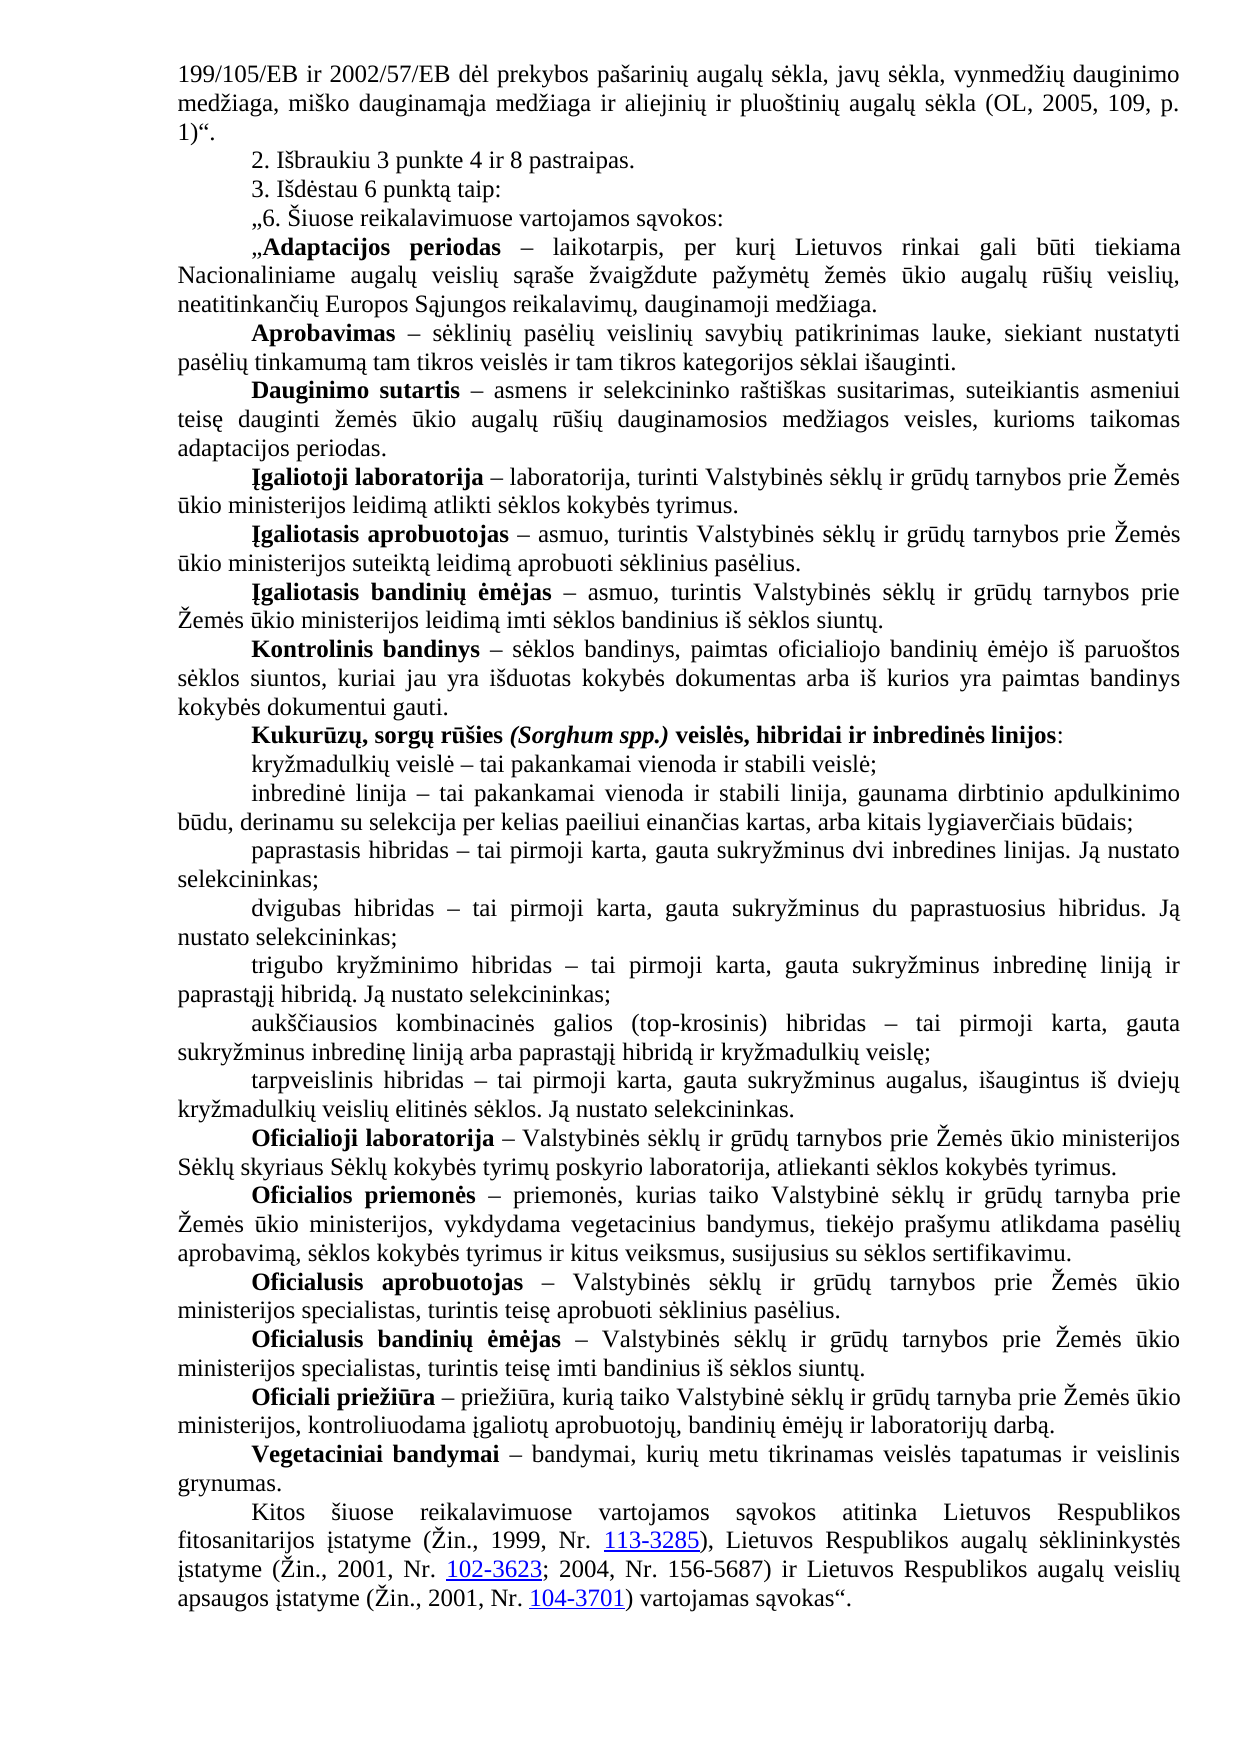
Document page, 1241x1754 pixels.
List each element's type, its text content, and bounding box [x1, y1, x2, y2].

text tarpveislinis hibridas – tai pirmoji karta, gauta sukryžminus augalus, išaugintus iš dviejų kryžmadulkių veislių elitinės sėklos. Ją nustato selekcininkas. [177, 1065, 1181, 1123]
text „6. Šiuose reikalavimuose vartojamos sąvokos: [177, 203, 1181, 232]
text Oficialios priemonės – priemonės, kurias taiko Valstybinė sėklų ir grūdų tarnyba prie Žemės ūkio ministerijos, vykdydama vegetacinius bandymus, tiekėjo prašymu atlikdama pasėlių aprobavimą, sėklos kokybės tyrimus ir kitus veiksmus, susijusius su sėklos sertifikavimu. [177, 1180, 1181, 1267]
text inbredinė linija – tai pakankamai vienoda ir stabili linija, gaunama dirbtinio apdulkinimo būdu, derinamu su selekcija per kelias paeiliui einančias kartas, arba kitais lygiaverčiais būdais; [177, 778, 1181, 835]
text Kukurūzų, sorgų rūšies (Sorghum spp.) veislės, hibridai ir inbredinės linijos: [177, 720, 1181, 749]
text Oficialusis bandinių ėmėjas – Valstybinės sėklų ir grūdų tarnybos prie Žemės ūkio ministerijos specialistas, turintis teisę imti bandinius iš sėklos siuntų. [177, 1324, 1181, 1382]
text Dauginimo sutartis – asmens ir selekcininko raštiškas susitarimas, suteikiantis asmeniui teisę dauginti žemės ūkio augalų rūšių dauginamosios medžiagos veisles, kurioms taikomas adaptacijos periodas. [177, 375, 1181, 462]
text Įgaliotoji laboratorija – laboratorija, turinti Valstybinės sėklų ir grūdų tarnybos prie Žemės ūkio ministerijos leidimą atlikti sėklos kokybės tyrimus. [177, 462, 1181, 519]
text Įgaliotasis bandinių ėmėjas – asmuo, turintis Valstybinės sėklų ir grūdų tarnybos prie Žemės ūkio ministerijos leidimą imti sėklos bandinius iš sėklos siuntų. [177, 577, 1181, 634]
text kryžmadulkių veislė – tai pakankamai vienoda ir stabili veislė; [177, 749, 1181, 778]
text Įgaliotasis aprobuotojas – asmuo, turintis Valstybinės sėklų ir grūdų tarnybos prie Žemės ūkio ministerijos suteiktą leidimą aprobuoti sėklinius pasėlius. [177, 519, 1181, 577]
text Kontrolinis bandinys – sėklos bandinys, paimtas oficialiojo bandinių ėmėjo iš paruoštos sėklos siuntos, kuriai jau yra išduotas kokybės dokumentas arba iš kurios yra paimtas bandinys kokybės dokumentui gauti. [177, 634, 1181, 720]
text 3. Išdėstau 6 punktą taip: [177, 174, 1181, 203]
text Kitos šiuose reikalavimuose vartojamos sąvokos atitinka Lietuvos Respublikos fitosanitarijos įstatyme (Žin., 1999, Nr. 113-3285), Lietuvos Respublikos augalų sėklininkystės įstatyme (Žin., 2001, Nr. 102-3623; 2004, Nr. 156-5687) ir Lietuvos Respublikos augalų veislių apsaugos įstatyme (Žin., 2001, Nr. 104-3701) vartojamas sąvokas“. [177, 1497, 1181, 1612]
text Oficiali priežiūra – priežiūra, kurią taiko Valstybinė sėklų ir grūdų tarnyba prie Žemės ūkio ministerijos, kontroliuodama įgaliotų aprobuotojų, bandinių ėmėjų ir laboratorijų darbą. [177, 1382, 1181, 1439]
text paprastasis hibridas – tai pirmoji karta, gauta sukryžminus dvi inbredines linijas. Ją nustato selekcininkas; [177, 835, 1181, 893]
text 199/105/EB ir 2002/57/EB dėl prekybos pašarinių augalų sėkla, javų sėkla, vynmedžių dauginimo medžiaga, miško dauginamąja medžiaga ir aliejinių ir pluoštinių augalų sėkla (OL, 2005, 109, p. 1)“. [177, 59, 1181, 145]
text Vegetaciniai bandymai – bandymai, kurių metu tikrinamas veislės tapatumas ir veislinis grynumas. [177, 1439, 1181, 1497]
text Oficialusis aprobuotojas – Valstybinės sėklų ir grūdų tarnybos prie Žemės ūkio ministerijos specialistas, turintis teisę aprobuoti sėklinius pasėlius. [177, 1267, 1181, 1324]
text trigubo kryžminimo hibridas – tai pirmoji karta, gauta sukryžminus inbredinę liniją ir paprastąjį hibridą. Ją nustato selekcininkas; [177, 950, 1181, 1008]
text „Adaptacijos periodas – laikotarpis, per kurį Lietuvos rinkai gali būti tiekiama Nacionaliniame augalų veislių sąraše žvaigždute pažymėtų žemės ūkio augalų rūšių veislių, neatitinkančių Europos Sąjungos reikalavimų, dauginamoji medžiaga. [177, 232, 1181, 318]
text dvigubas hibridas – tai pirmoji karta, gauta sukryžminus du paprastuosius hibridus. Ją nustato selekcininkas; [177, 893, 1181, 950]
text Oficialioji laboratorija – Valstybinės sėklų ir grūdų tarnybos prie Žemės ūkio ministerijos Sėklų skyriaus Sėklų kokybės tyrimų poskyrio laboratorija, atliekanti sėklos kokybės tyrimus. [177, 1123, 1181, 1180]
text aukščiausios kombinacinės galios (top-krosinis) hibridas – tai pirmoji karta, gauta sukryžminus inbredinę liniją arba paprastąjį hibridą ir kryžmadulkių veislę; [177, 1008, 1181, 1065]
text 2. Išbraukiu 3 punkte 4 ir 8 pastraipas. [177, 145, 1181, 174]
text Aprobavimas – sėklinių pasėlių veislinių savybių patikrinimas lauke, siekiant nustatyti pasėlių tinkamumą tam tikros veislės ir tam tikros kategorijos sėklai išauginti. [177, 318, 1181, 375]
